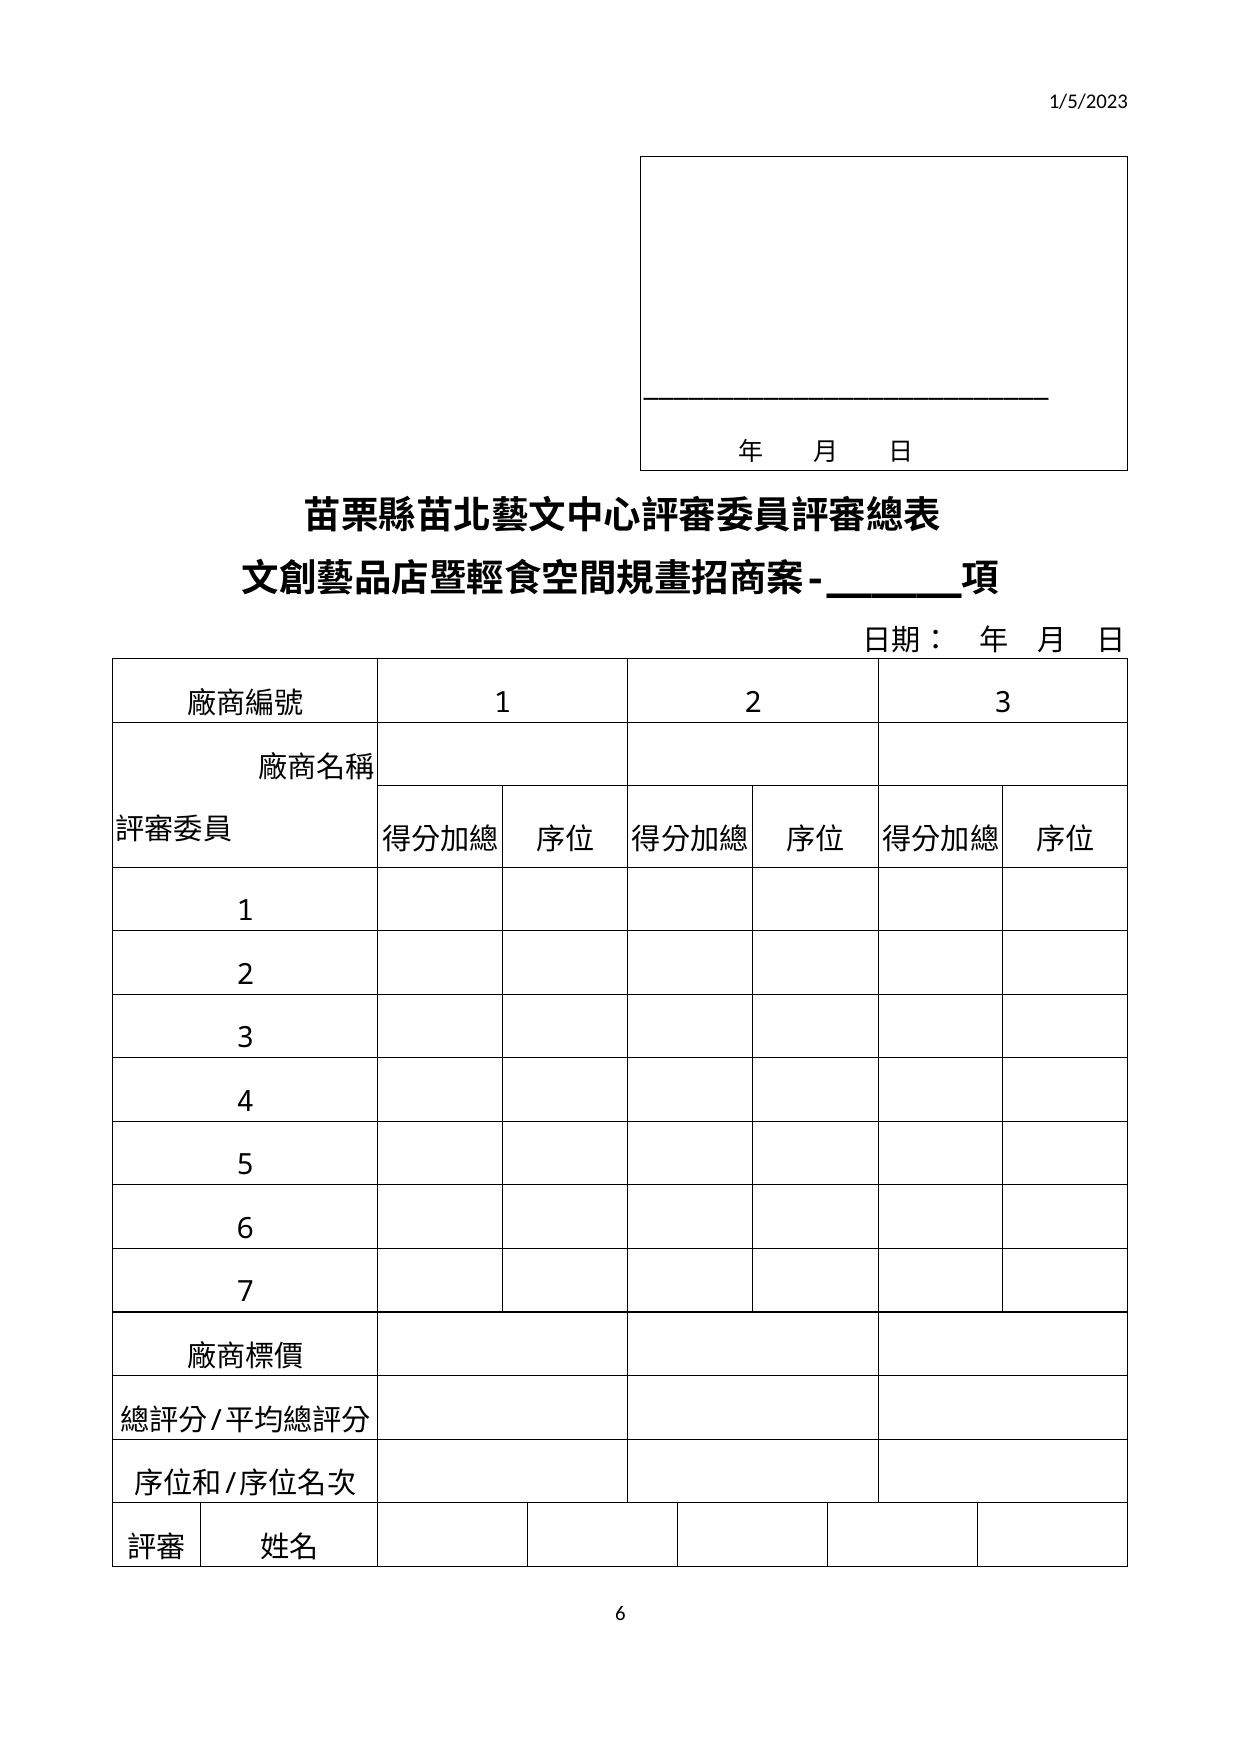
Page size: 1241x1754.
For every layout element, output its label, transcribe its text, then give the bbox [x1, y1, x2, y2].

table_cell 2 [113, 931, 377, 994]
table_cell 總評分/平均總評分 [113, 1376, 377, 1438]
table_cell [628, 1058, 752, 1121]
table_cell [753, 1058, 878, 1121]
table_cell 序位 [503, 786, 627, 867]
table_cell 1 [378, 659, 627, 722]
table_cell [378, 931, 502, 994]
table_cell [1003, 868, 1127, 930]
table_cell [879, 1249, 1002, 1311]
table_cell 廠商標價 [113, 1313, 377, 1375]
table_cell [879, 1376, 1127, 1438]
table_cell 3 [879, 659, 1127, 722]
table_cell [503, 1185, 627, 1248]
table_cell [1003, 1249, 1127, 1311]
table_cell 5 [113, 1122, 377, 1184]
table_cell [378, 723, 627, 785]
table_cell [378, 995, 502, 1057]
table_cell [378, 1313, 627, 1375]
table_cell [503, 995, 627, 1057]
text 文創藝品店暨輕食空間規畫招商案-______項 [112, 533, 1128, 596]
table_cell [879, 1313, 1127, 1375]
table_cell [753, 868, 878, 930]
table_cell [628, 868, 752, 930]
table_header 日期： 年 月 日 [113, 596, 1128, 658]
table_cell 得分加總 [378, 786, 502, 867]
table_cell [879, 723, 1127, 785]
table_cell [503, 1122, 627, 1184]
table_cell [528, 1503, 677, 1566]
table_cell [378, 868, 502, 930]
table_cell [1003, 1122, 1127, 1184]
table_cell [879, 995, 1002, 1057]
table_cell [879, 1440, 1127, 1502]
table_cell [879, 1122, 1002, 1184]
table_cell 廠商名稱 評審委員 [113, 723, 377, 867]
table_cell [1003, 931, 1127, 994]
table_cell 得分加總 [879, 786, 1002, 867]
table_cell 廠商編號 [113, 659, 377, 722]
table_cell [678, 1503, 827, 1566]
table_cell [879, 931, 1002, 994]
table_header ___________________________ 年 月 日 [641, 157, 1127, 470]
table_cell [879, 1185, 1002, 1248]
table_cell [503, 931, 627, 994]
table_cell 4 [113, 1058, 377, 1121]
table_cell 姓名 [201, 1503, 377, 1566]
table_cell 序位 [1003, 786, 1127, 867]
table_cell [628, 1376, 878, 1438]
table_cell [1003, 1058, 1127, 1121]
text 苗栗縣苗北藝文中心評審委員評審總表 [112, 471, 1131, 533]
table_cell [628, 1185, 752, 1248]
table_cell [1003, 1185, 1127, 1248]
table_cell [753, 1249, 878, 1311]
table_cell [753, 995, 878, 1057]
table_cell 2 [628, 659, 878, 722]
table_cell [753, 1185, 878, 1248]
table_cell 6 [113, 1185, 377, 1248]
table_cell [378, 1058, 502, 1121]
table_cell [628, 931, 752, 994]
table_cell 序位和/序位名次 [113, 1440, 377, 1502]
table_cell [378, 1122, 502, 1184]
table_cell [503, 1058, 627, 1121]
table_cell [628, 1313, 878, 1375]
table_cell [378, 1440, 627, 1502]
table_cell 1 [113, 868, 377, 930]
table_cell 得分加總 [628, 786, 752, 867]
table_cell [378, 1249, 502, 1311]
table_cell [503, 1249, 627, 1311]
table_cell [1003, 995, 1127, 1057]
table_cell [879, 868, 1002, 930]
table_cell [628, 1440, 878, 1502]
table_cell 3 [113, 995, 377, 1057]
table_cell [879, 1058, 1002, 1121]
table_cell [378, 1185, 502, 1248]
table_cell [753, 1122, 878, 1184]
table_cell [628, 1122, 752, 1184]
table_cell [628, 723, 878, 785]
table_cell [828, 1503, 977, 1566]
table_cell [978, 1503, 1127, 1566]
table_cell [628, 1249, 752, 1311]
table_cell [503, 868, 627, 930]
table_cell [628, 995, 752, 1057]
table_cell [378, 1503, 527, 1566]
table_cell 序位 [753, 786, 878, 867]
table_cell [753, 931, 878, 994]
table_cell 評審 [113, 1503, 200, 1566]
table_cell [378, 1376, 627, 1438]
table_cell 7 [113, 1249, 377, 1311]
